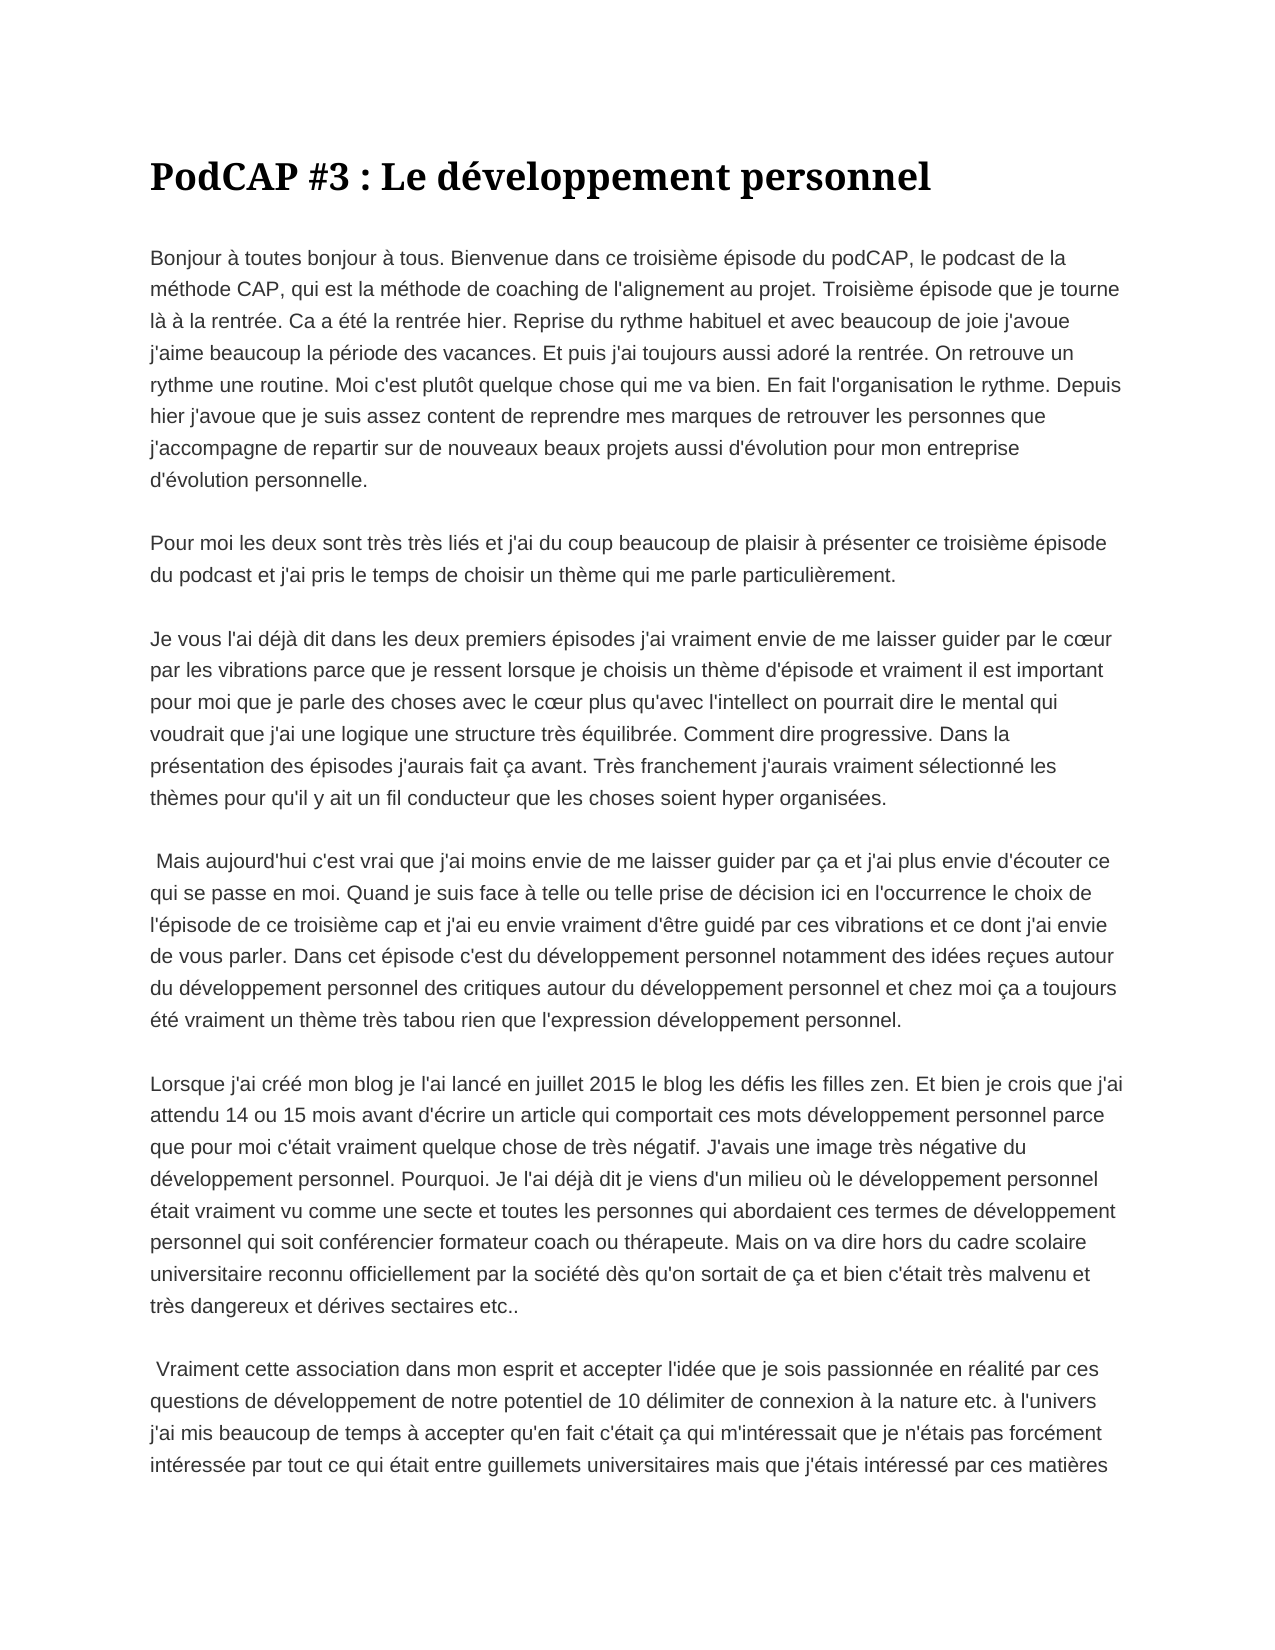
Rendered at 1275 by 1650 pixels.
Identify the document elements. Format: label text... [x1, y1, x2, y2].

text Vraiment cette association dans mon esprit et accepter l'idée que je sois passionnée en réalité par ces questions de développement de notre potentiel de 10 délimiter de connexion à la nature etc. à l'univers j'ai mis beaucoup de temps à accepter qu'en fait c'était ça qui m'intéressait que je n'étais pas forcément intéressée par tout ce qui était entre guillemets universitaires mais que j'étais intéressé par ces matières [150, 1357, 1125, 1477]
text Bonjour à toutes bonjour à tous. Bienvenue dans ce troisième épisode du podCAP, le podcast de la méthode CAP, qui est la méthode de coaching de l'alignement au projet. Troisième épisode que je tourne là à la rentrée. Ca a été la rentrée hier. Reprise du rythme habituel et avec beaucoup de joie j'avoue j'aime beaucoup la période des vacances. Et puis j'ai toujours aussi adoré la rentrée. On retrouve un rythme une routine. Moi c'est plutôt quelque chose qui me va bien. En fait l'organisation le rythme. Depuis hier j'avoue que je suis assez content de reprendre mes marques de retrouver les personnes que j'accompagne de repartir sur de nouveaux beaux projets aussi d'évolution pour mon entreprise d'évolution personnelle. [150, 245, 1125, 492]
subtitle PodCAP #3 : Le développement personnel [150, 150, 1125, 201]
text Je vous l'ai déjà dit dans les deux premiers épisodes j'ai vraiment envie de me laisser guider par le cœur par les vibrations parce que je ressent lorsque je choisis un thème d'épisode et vraiment il est important pour moi que je parle des choses avec le cœur plus qu'avec l'intellect on pourrait dire le mental qui voudrait que j'ai une logique une structure très équilibrée. Comment dire progressive. Dans la présentation des épisodes j'aurais fait ça avant. Très franchement j'aurais vraiment sélectionné les thèmes pour qu'il y ait un fil conducteur que les choses soient hyper organisées. [150, 627, 1125, 809]
text Pour moi les deux sont très très liés et j'ai du coup beaucoup de plaisir à présenter ce troisième épisode du podcast et j'ai pris le temps de choisir un thème qui me parle particulièrement. [150, 531, 1125, 587]
text Mais aujourd'hui c'est vrai que j'ai moins envie de me laisser guider par ça et j'ai plus envie d'écouter ce qui se passe en moi. Quand je suis face à telle ou telle prise de décision ici en l'occurrence le choix de l'épisode de ce troisième cap et j'ai eu envie vraiment d'être guidé par ces vibrations et ce dont j'ai envie de vous parler. Dans cet épisode c'est du développement personnel notamment des idées reçues autour du développement personnel des critiques autour du développement personnel et chez moi ça a toujours été vraiment un thème très tabou rien que l'expression développement personnel. [150, 849, 1125, 1032]
text Lorsque j'ai créé mon blog je l'ai lancé en juillet 2015 le blog les défis les filles zen. Et bien je crois que j'ai attendu 14 ou 15 mois avant d'écrire un article qui comportait ces mots développement personnel parce que pour moi c'était vraiment quelque chose de très négatif. J'avais une image très négative du développement personnel. Pourquoi. Je l'ai déjà dit je viens d'un milieu où le développement personnel était vraiment vu comme une secte et toutes les personnes qui abordaient ces termes de développement personnel qui soit conférencier formateur coach ou thérapeute. Mais on va dire hors du cadre scolaire universitaire reconnu officiellement par la société dès qu'on sortait de ça et bien c'était très malvenu et très dangereux et dérives sectaires etc.. [150, 1071, 1125, 1318]
